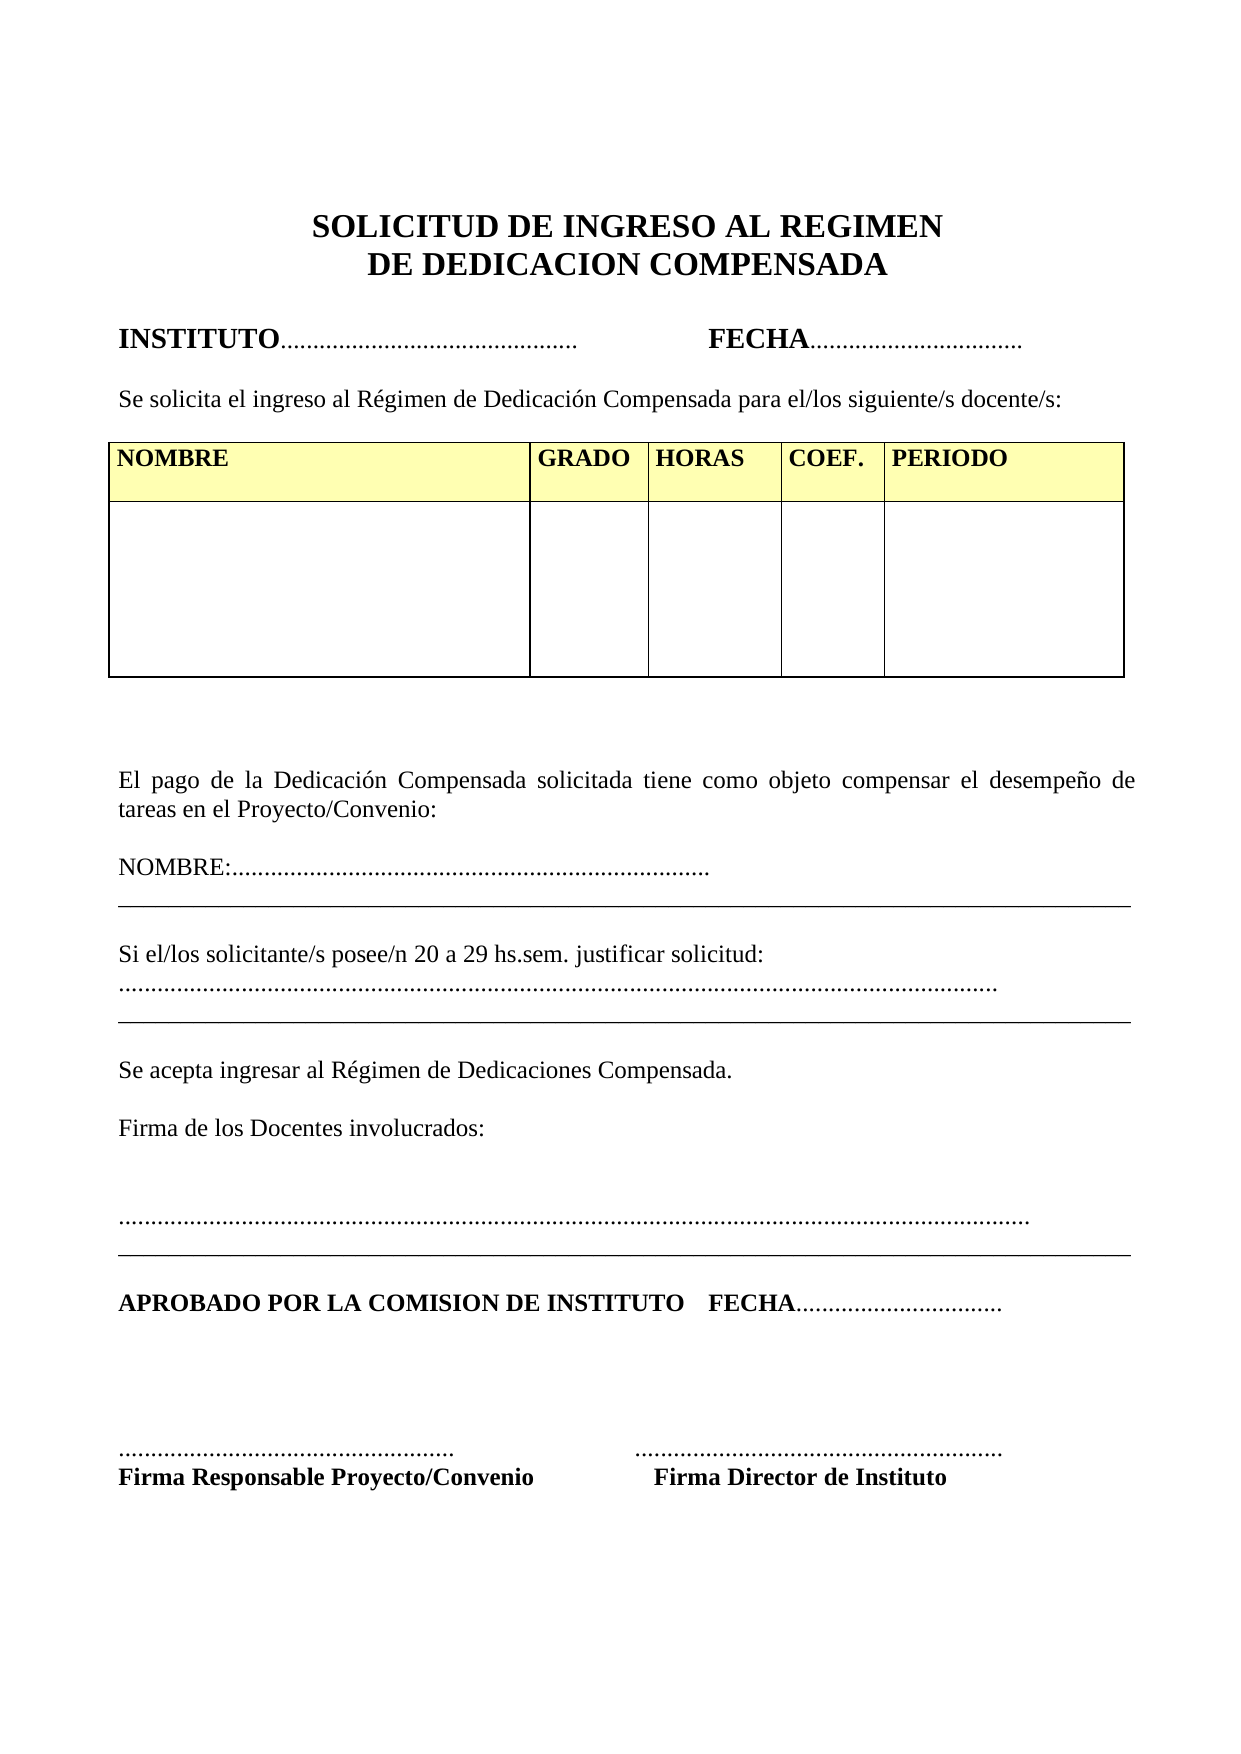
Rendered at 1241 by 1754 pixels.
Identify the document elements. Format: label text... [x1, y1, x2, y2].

table_cell [649, 589, 781, 618]
table_cell [782, 531, 884, 560]
table_cell [885, 560, 1123, 589]
text Se acepta ingresar al Régimen de Dedicaciones Compensada. [118, 1055, 1137, 1084]
table_cell [782, 502, 884, 531]
table_cell [649, 560, 781, 589]
text Si el/los solicitante/s posee/n 20 a 29 hs.sem. justificar solicitud: [118, 939, 1137, 968]
text _________________________________________________________________________________ [118, 997, 1137, 1026]
table_cell [782, 618, 884, 647]
table_cell [110, 618, 529, 647]
text ........................................................................................................................................ [118, 968, 1137, 997]
table_cell [110, 502, 529, 531]
text .................................................... ......................................................... [118, 1433, 1137, 1462]
table_cell [782, 589, 884, 618]
table_cell [782, 560, 884, 589]
table_header PERIODO [885, 443, 1123, 501]
table_cell [649, 618, 781, 647]
table_cell [531, 589, 648, 618]
table_cell [885, 502, 1123, 531]
text DE DEDICACION COMPENSADA [118, 244, 1137, 283]
text APROBADO POR LA COMISION DE INSTITUTO FECHA................................ [118, 1288, 1137, 1317]
table_cell [531, 560, 648, 589]
text INSTITUTO.............................................. FECHA................................. [118, 321, 1137, 354]
table_cell [649, 647, 781, 676]
text _________________________________________________________________________________ [118, 1229, 1137, 1259]
table_cell [531, 531, 648, 560]
table_cell [782, 647, 884, 676]
table_cell [649, 531, 781, 560]
table_cell [885, 531, 1123, 560]
table_cell [531, 647, 648, 676]
table_cell [531, 618, 648, 647]
table_cell [110, 647, 529, 676]
table_header NOMBRE [110, 443, 529, 501]
table_cell [885, 589, 1123, 618]
table_cell [110, 589, 529, 618]
text Firma de los Docentes involucrados: [118, 1113, 1137, 1142]
text _________________________________________________________________________________ [118, 881, 1137, 910]
table_cell [110, 531, 529, 560]
table_cell [885, 647, 1123, 676]
text ............................................................................................................................................. [118, 1201, 1137, 1229]
table_cell [649, 502, 781, 531]
table_header HORAS [649, 443, 781, 501]
table_header COEF. [782, 443, 884, 501]
text Firma Responsable Proyecto/Convenio Firma Director de Instituto [118, 1462, 1137, 1491]
text Se solicita el ingreso al Régimen de Dedicación Compensada para el/los siguiente/s docente/s: [118, 384, 1137, 413]
text NOMBRE:.......................................................................... [118, 852, 1137, 881]
table_cell [531, 502, 648, 531]
table_cell [110, 560, 529, 589]
table_cell [885, 618, 1123, 647]
text SOLICITUD DE INGRESO AL REGIMEN [118, 206, 1137, 244]
text El pago de la Dedicación Compensada solicitada tiene como objeto compensar el desempeño de tareas en el Proyecto/Convenio: [118, 764, 1137, 823]
table_header GRADO [531, 443, 648, 501]
